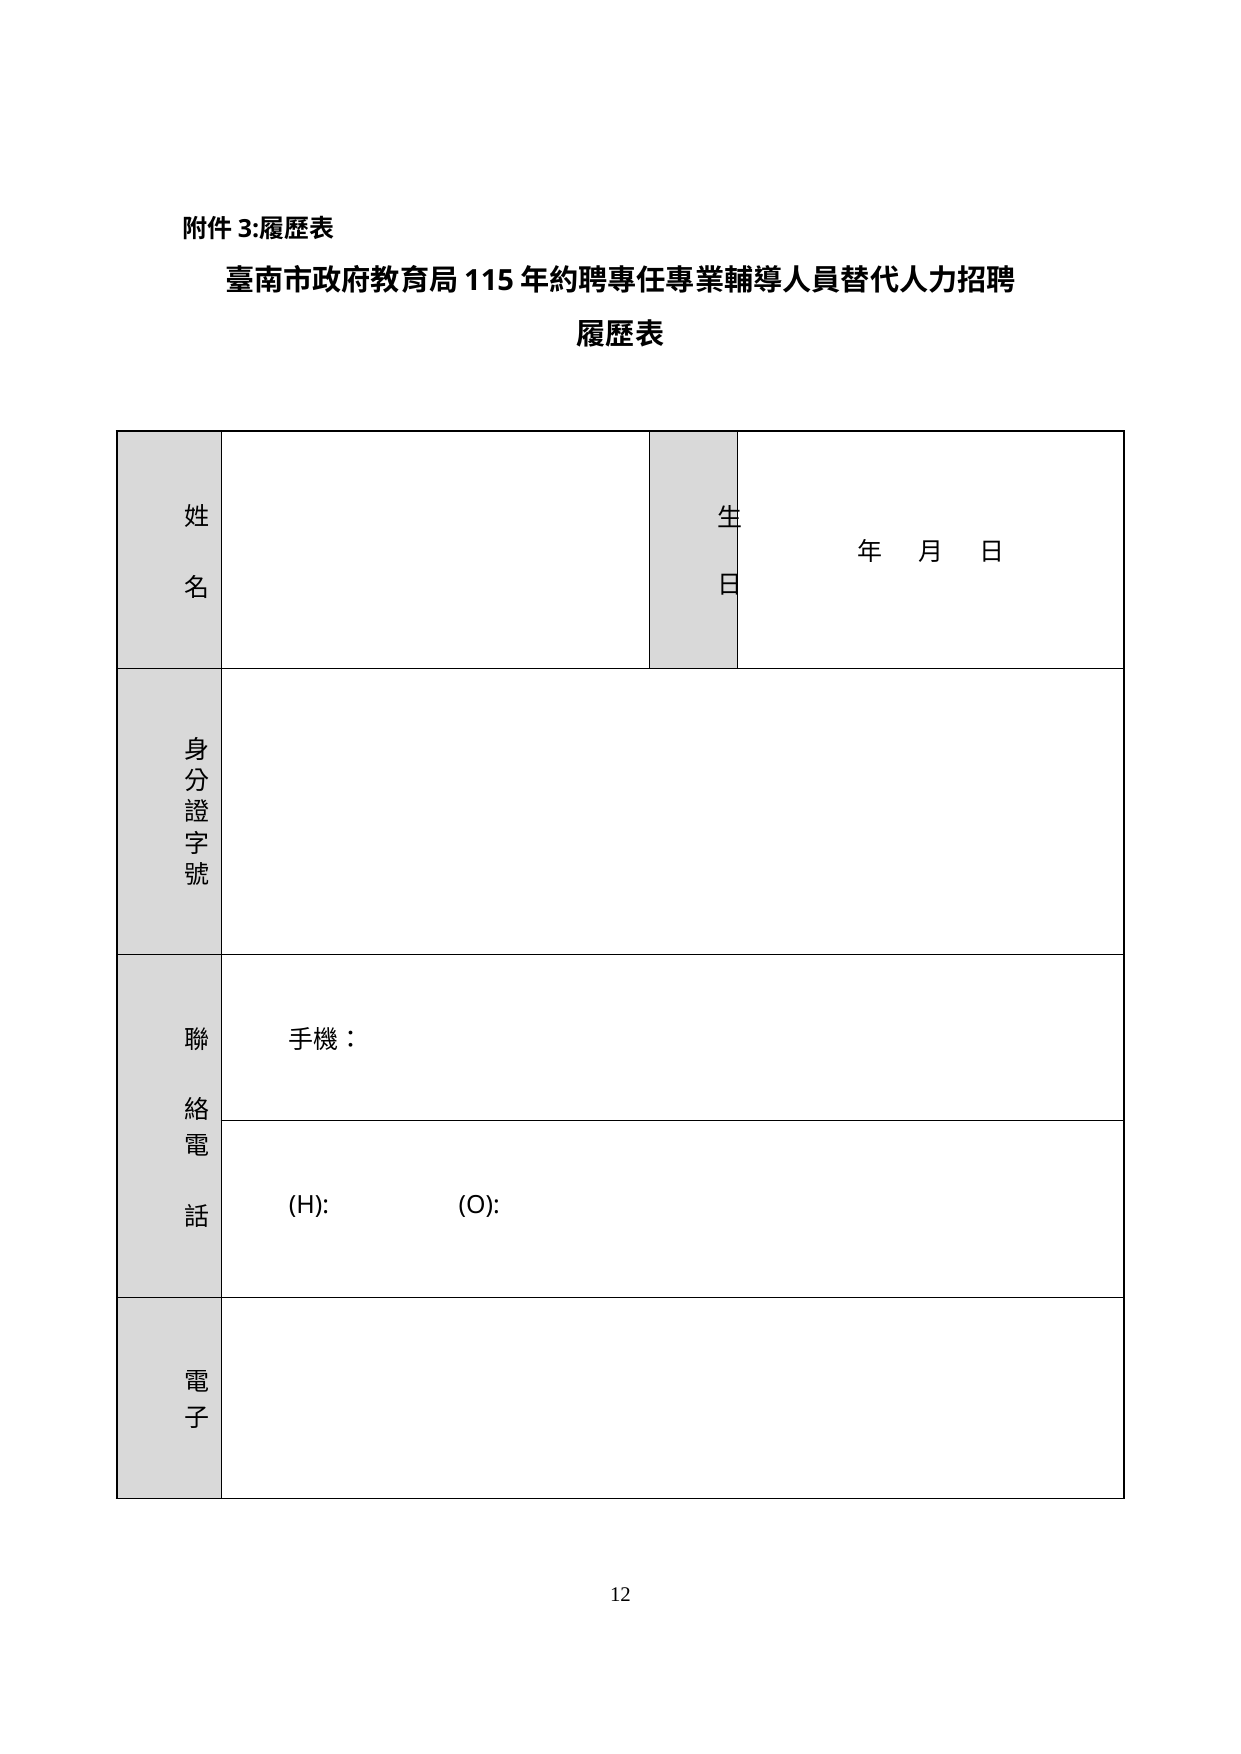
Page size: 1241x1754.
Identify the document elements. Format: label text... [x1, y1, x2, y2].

table_cell (H): (O): [222, 1121, 1123, 1297]
table_cell 電子 [118, 1298, 221, 1498]
table_header 生 日 [650, 432, 737, 668]
table_cell [222, 669, 1123, 954]
table_cell 聯 絡 電 話 [118, 955, 221, 1297]
text 履歷表 [118, 247, 1122, 418]
table_cell [222, 1298, 1123, 1498]
table_cell 手機： [222, 955, 1123, 1120]
text 臺南市政府教育局115年約聘專任專業輔導人員替代人力招聘 [118, 193, 1122, 247]
table_header [222, 432, 649, 668]
table_header 姓 名 [118, 432, 221, 668]
table_cell 身分證 字號 [118, 669, 221, 954]
subtitle 附件3:履歷表 [118, 144, 1122, 193]
table_header 年 月 日 [738, 432, 1123, 668]
